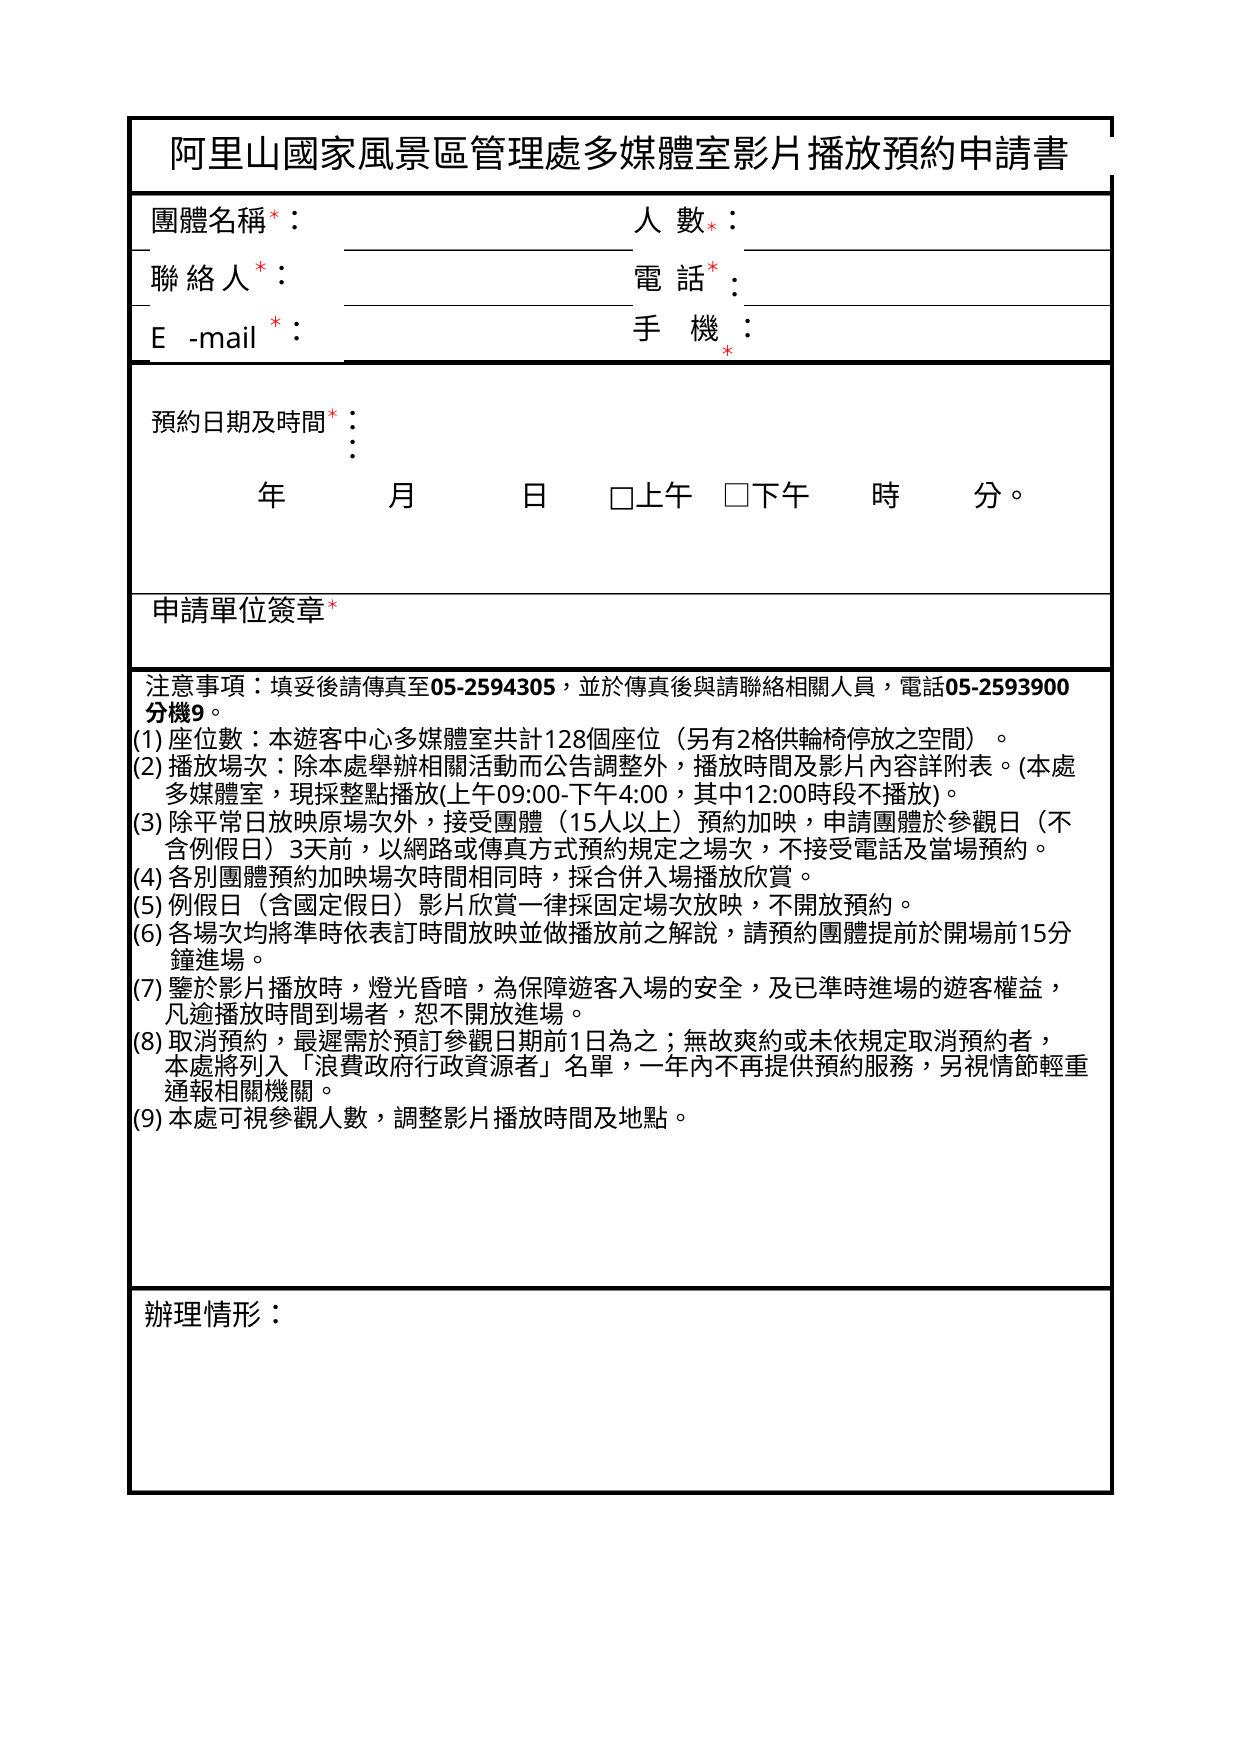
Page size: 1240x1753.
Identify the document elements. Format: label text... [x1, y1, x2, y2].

text (7) 鑒於影片播放時，燈光昏暗，為保障遊客入場的安全，及已準時進場的遊客權益， [133, 975, 1092, 1003]
text (6) 各場次均將準時依表訂時間放映並做播放前之解說，請預約團體提前於開場前15分 [133, 920, 1092, 948]
text ＊ [705, 261, 782, 275]
text 聯 絡 人 [150, 266, 344, 296]
text (1) 座位數：本遊客中心多媒體室共計128個座位（另有2格供輪椅停放之空間）。 [133, 726, 1092, 754]
text (5) 例假日（含國定假日）影片欣賞一律採固定場次放映，不開放預約。 [133, 892, 1092, 920]
text E -mail [150, 325, 344, 354]
text 團體名稱 [150, 208, 280, 237]
text 凡逾播放時間到場者，恕不開放進場。 [152, 1003, 1092, 1028]
text 本處將列入「浪費政府行政資源者」名單，一年內不再提供預約服務，另視情節輕重 [152, 1056, 1092, 1081]
text 多媒體室，現採整點播放(上午09:00-下午4:00，其中12:00時段不播放)。 [152, 781, 1092, 809]
text ＊ [268, 316, 304, 331]
text ＊ [268, 209, 280, 222]
text ＊： [705, 208, 778, 237]
text 阿里山國家風景區管理處多媒體室影片播放預約申請書 [169, 137, 1206, 175]
text 手 機 ： [632, 316, 797, 345]
text 申請單位簽章 [151, 598, 370, 628]
text (4) 各別團體預約加映場次時間相同時，採合併入場播放欣賞。 [133, 864, 1092, 892]
text (2) 播放場次：除本處舉辦相關活動而公告調整外，播放時間及影片內容詳附表。(本處 [133, 754, 1092, 781]
text 年 [257, 483, 330, 513]
text ＊ [720, 345, 797, 360]
text 分。 [973, 483, 1075, 513]
text □上午 □下午 [608, 483, 856, 513]
text ＊ [253, 261, 289, 275]
text ： [267, 263, 340, 293]
text ： [339, 408, 412, 437]
text 日 [520, 483, 593, 513]
text 人 數 [633, 208, 705, 237]
text 時 [871, 483, 943, 513]
text (9) 本處可視參觀人數，調整影片播放時間及地點。 [133, 1106, 1092, 1133]
text 電 話 [633, 266, 705, 296]
text ： [720, 275, 782, 304]
text 辦理情形： [144, 1302, 334, 1331]
text (3) 除平常日放映原場次外，接受團體（15人以上）預約加映，申請團體於參觀日（不 [133, 809, 1092, 837]
text ： [280, 208, 353, 237]
text 通報相關機關。 [152, 1081, 1092, 1106]
text 含例假日）3天前，以網路或傳真方式預約規定之場次，不接受電話及當場預約。 [152, 837, 1092, 864]
text 鐘進場。 [133, 948, 1092, 975]
text 預約日期及時間 [151, 411, 339, 436]
text 注意事項：填妥後請傳真至05-2594305，並於傳真後與請聯絡相關人員，電話05-2593900 分機9。 [146, 675, 1092, 726]
text ： [282, 319, 355, 348]
text ： [339, 437, 412, 466]
text ＊ [326, 409, 339, 421]
text 月 [389, 483, 461, 513]
text ＊ [326, 599, 357, 612]
text (8) 取消預約，最遲需於預訂參觀日期前1日為之；無故爽約或未依規定取消預約者， [133, 1028, 1092, 1056]
